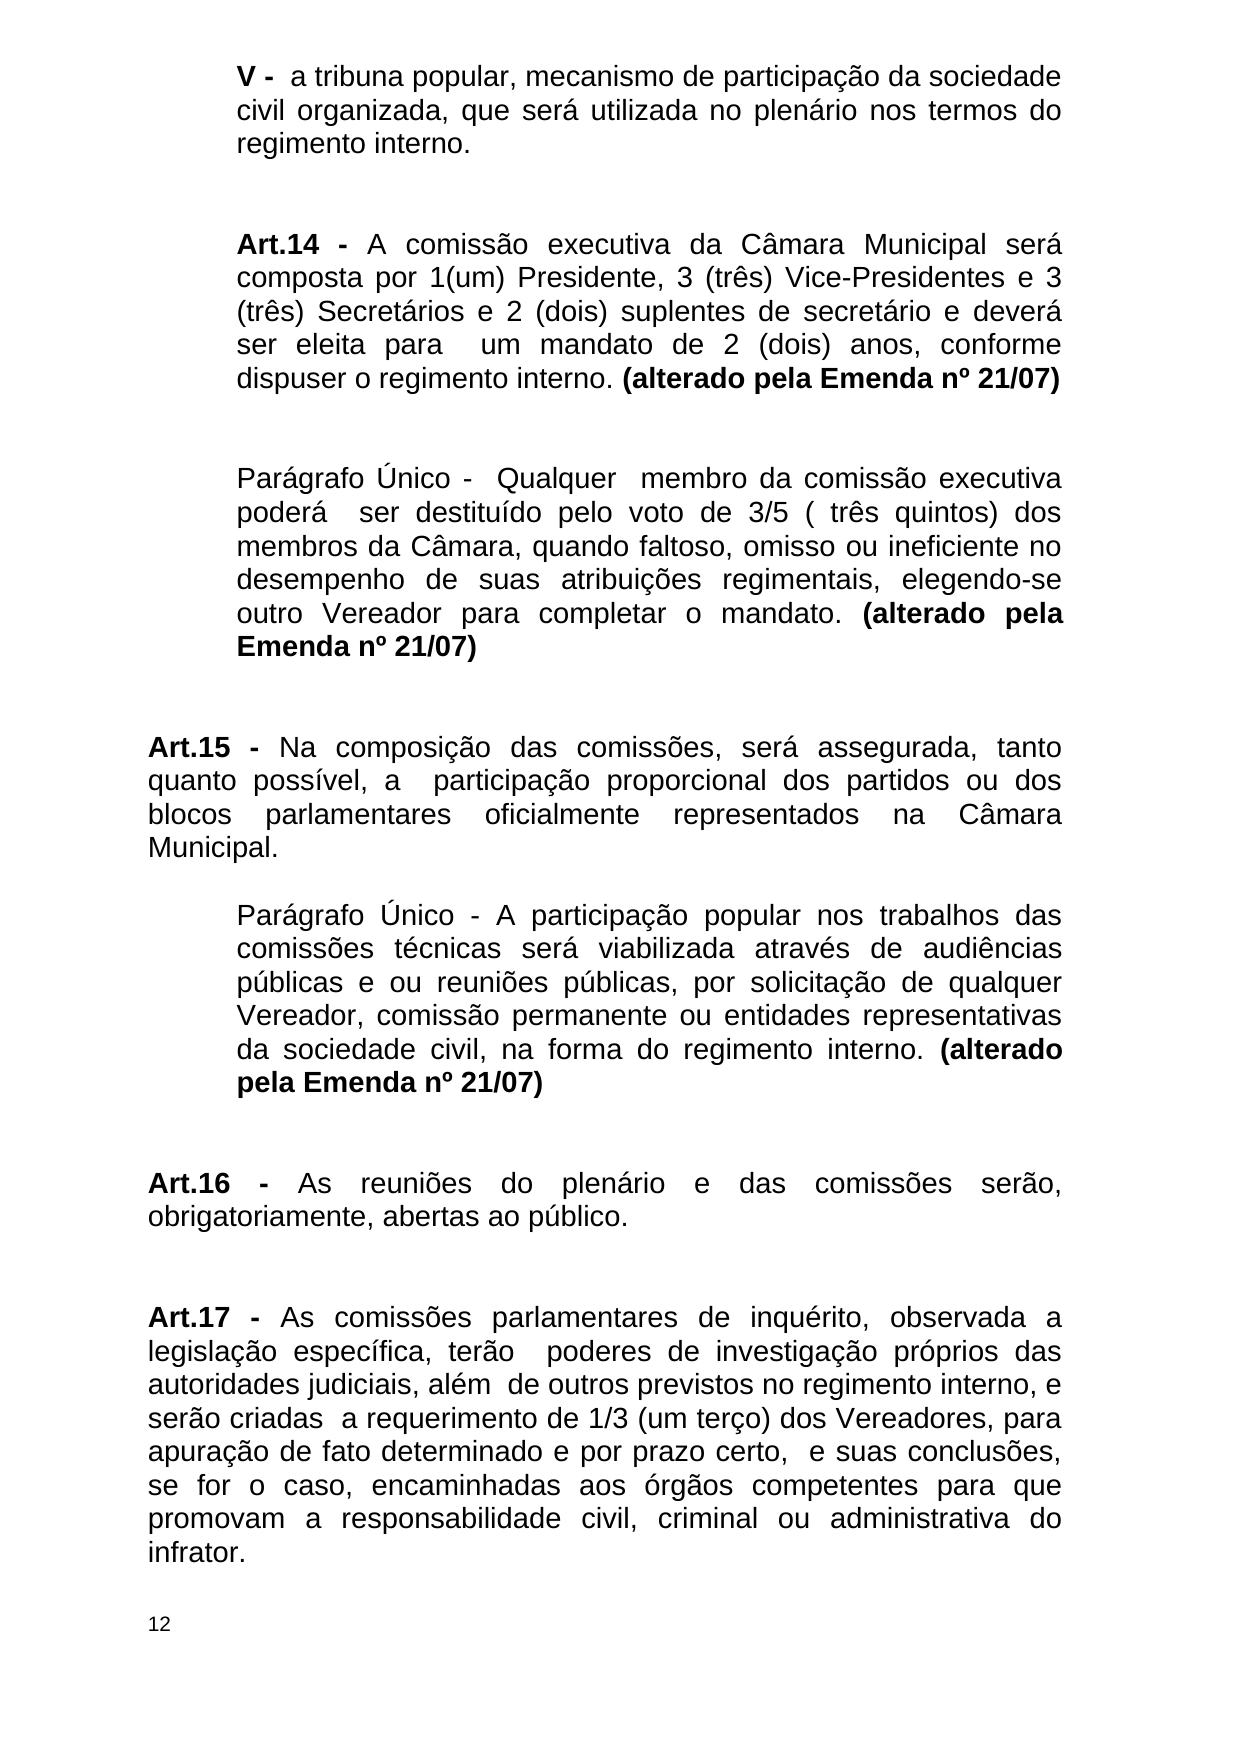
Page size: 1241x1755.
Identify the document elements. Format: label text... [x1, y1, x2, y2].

text Art.14 - A comissão executiva da Câmara Municipal será composta por 1(um) Presidente, 3 (três) Vice-Presidentes e 3 (três) Secretários e 2 (dois) suplentes de secretário e deverá ser eleita para um mandato de 2 (dois) anos, conforme dispuser o regimento interno. (alterado pela Emenda nº 21/07) [236, 227, 1063, 394]
text Art.15 - Na composição das comissões, será assegurada, tanto quanto possível, a participação proporcional dos partidos ou dos blocos parlamentares oficialmente representados na Câmara Municipal. [148, 730, 1063, 864]
text V - a tribuna popular, mecanismo de participação da sociedade civil organizada, que será utilizada no plenário nos termos do regimento interno. [236, 59, 1063, 160]
text Art.16 - As reuniões do plenário e das comissões serão, obrigatoriamente, abertas ao público. [148, 1166, 1063, 1233]
text Parágrafo Único - Qualquer membro da comissão executiva poderá ser destituído pelo voto de 3/5 ( três quintos) dos membros da Câmara, quando faltoso, omisso ou ineficiente no desempenho de suas atribuições regimentais, elegendo-se outro Vereador para completar o mandato. (alterado pela Emenda nº 21/07) [236, 462, 1063, 663]
text Parágrafo Único - A participação popular nos trabalhos das comissões técnicas será viabilizada através de audiências públicas e ou reuniões públicas, por solicitação de qualquer Vereador, comissão permanente ou entidades representativas da sociedade civil, na forma do regimento interno. (alterado pela Emenda nº 21/07) [236, 898, 1063, 1099]
text Art.17 - As comissões parlamentares de inquérito, observada a legislação específica, terão poderes de investigação próprios das autoridades judiciais, além de outros previstos no regimento interno, e serão criadas a requerimento de 1/3 (um terço) dos Vereadores, para apuração de fato determinado e por prazo certo, e suas conclusões, se for o caso, encaminhadas aos órgãos competentes para que promovam a responsabilidade civil, criminal ou administrativa do infrator. [148, 1300, 1063, 1568]
